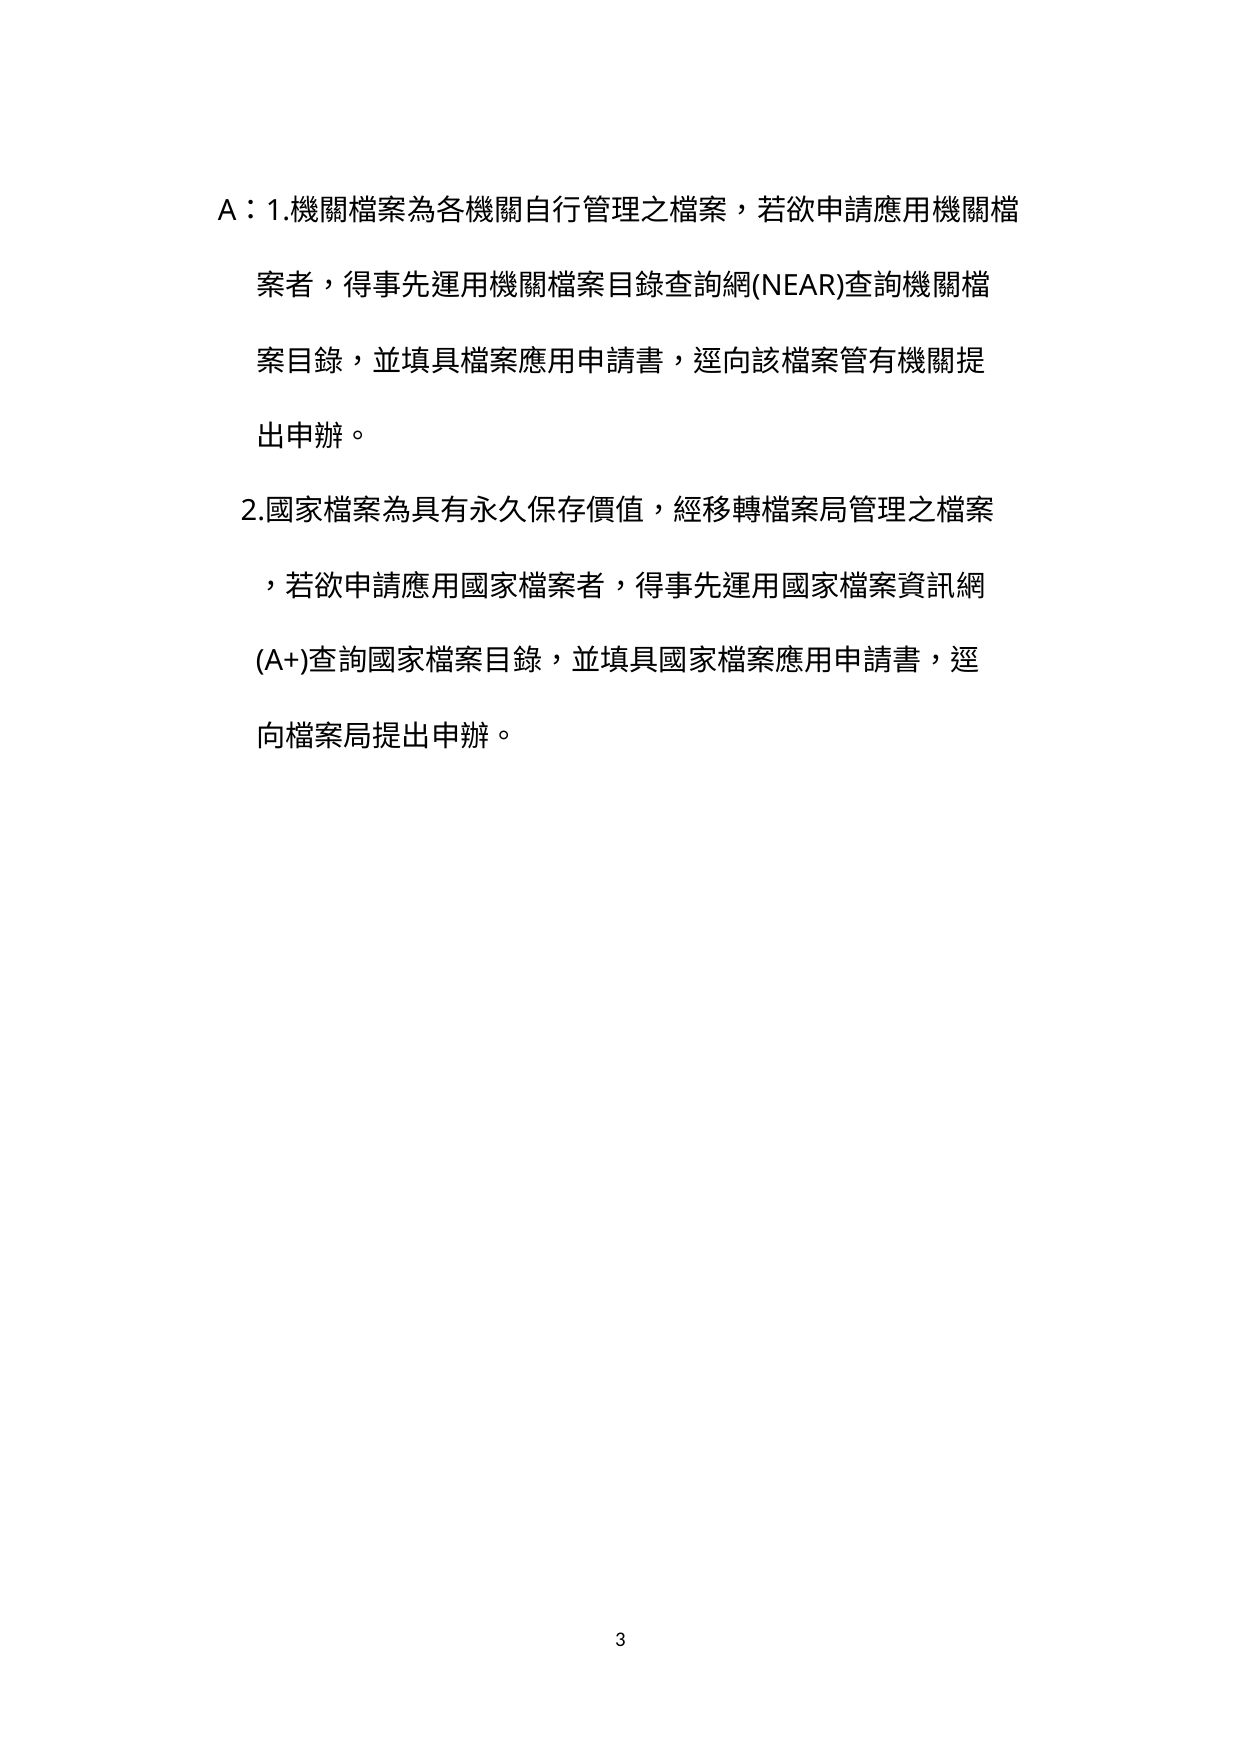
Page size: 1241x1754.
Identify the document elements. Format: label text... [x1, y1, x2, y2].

text 向檔案局提出申辦。 [187, 689, 1053, 764]
text 出申辦。 [187, 389, 1053, 464]
text 案目錄，並填具檔案應用申請書，逕向該檔案管有機關提 [187, 314, 1053, 389]
text 案者，得事先運用機關檔案目錄查詢網(NEAR)查詢機關檔 [187, 239, 1053, 314]
text A：1.機關檔案為各機關自行管理之檔案，若欲申請應用機關檔 [187, 164, 1053, 239]
text ，若欲申請應用國家檔案者，得事先運用國家檔案資訊網 [187, 539, 1053, 614]
text (A+)查詢國家檔案目錄，並填具國家檔案應用申請書，逕 [187, 614, 1053, 689]
text 2.國家檔案為具有永久保存價值，經移轉檔案局管理之檔案 [187, 464, 1053, 539]
